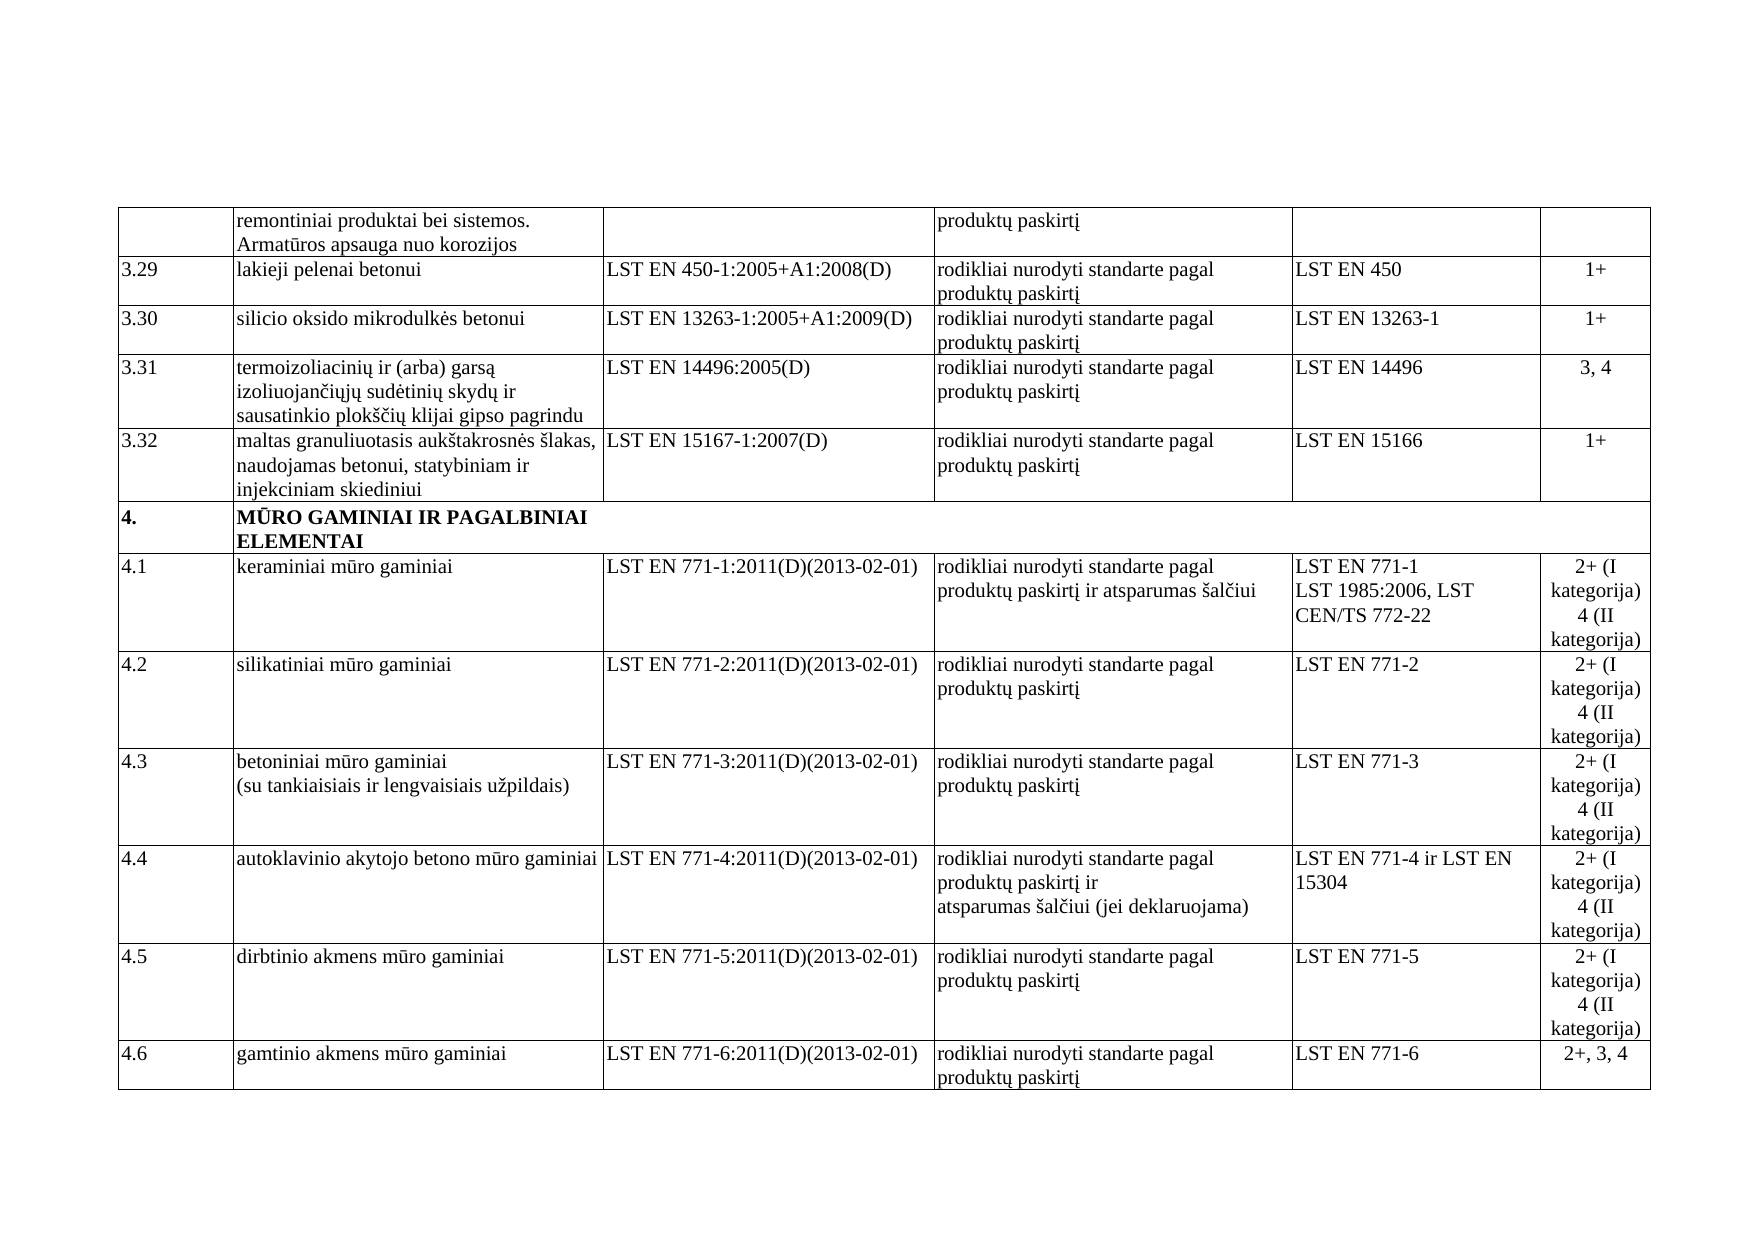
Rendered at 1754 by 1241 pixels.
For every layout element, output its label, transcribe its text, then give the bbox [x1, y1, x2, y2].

table_cell rodikliai nurodyti standarte pagal produktų paskirtį [935, 749, 1292, 845]
table_cell [119, 208, 233, 256]
table_cell gamtinio akmens mūro gaminiai [234, 1041, 603, 1089]
table_cell LST EN 771-1 LST 1985:2006, LST CEN/TS 772-22 [1293, 554, 1540, 651]
table_cell lakieji pelenai betonui [234, 257, 603, 305]
table_cell rodikliai nurodyti standarte pagal produktų paskirtį [935, 306, 1292, 354]
table_cell autoklavinio akytojo betono mūro gaminiai [234, 846, 603, 942]
table_cell rodikliai nurodyti standarte pagal produktų paskirtį ir atsparumas šalčiui [935, 554, 1292, 651]
table_cell 4.4 [119, 846, 233, 942]
table_cell LST EN 771-6:2011(D)(2013-02-01) [604, 1041, 934, 1089]
table_cell LST EN 771-4 ir LST EN 15304 [1293, 846, 1540, 942]
table_cell 2+ (I kategorija) 4 (II kategorija) [1541, 749, 1650, 845]
table_cell rodikliai nurodyti standarte pagal produktų paskirtį [935, 944, 1292, 1040]
table_cell LST EN 15167-1:2007(D) [604, 429, 934, 501]
table_cell 3.32 [119, 429, 233, 501]
table_cell LST EN 771-5:2011(D)(2013-02-01) [604, 944, 934, 1040]
table_cell rodikliai nurodyti standarte pagal produktų paskirtį [935, 1041, 1292, 1089]
table_cell [604, 502, 934, 553]
table_cell 4.6 [119, 1041, 233, 1089]
table_cell 3, 4 [1541, 355, 1650, 427]
table_cell 2+, 3, 4 [1541, 1041, 1650, 1089]
table_cell maltas granuliuotasis aukštakrosnės šlakas, naudojamas betonui, statybiniam ir injekciniam skiediniui [234, 429, 603, 501]
table_cell 3.31 [119, 355, 233, 427]
table_cell LST EN 14496 [1293, 355, 1540, 427]
table_cell LST EN 771-3:2011(D)(2013-02-01) [604, 749, 934, 845]
table_cell 4. [119, 502, 233, 553]
table_cell [1540, 502, 1650, 553]
table_cell 1+ [1541, 257, 1650, 305]
table_cell [1293, 208, 1540, 256]
table_cell LST EN 771-4:2011(D)(2013-02-01) [604, 846, 934, 942]
table_cell LST EN 14496:2005(D) [604, 355, 934, 427]
table_cell silikatiniai mūro gaminiai [234, 652, 603, 748]
table_cell 2+ (I kategorija) 4 (II kategorija) [1541, 846, 1650, 942]
table_cell [934, 502, 1292, 553]
table_cell 4.3 [119, 749, 233, 845]
table_cell 3.30 [119, 306, 233, 354]
table_cell LST EN 771-2:2011(D)(2013-02-01) [604, 652, 934, 748]
table_cell LST EN 13263-1:2005+A1:2009(D) [604, 306, 934, 354]
table_cell betoniniai mūro gaminiai (su tankiaisiais ir lengvaisiais užpildais) [234, 749, 603, 845]
table_cell 2+ (I kategorija) 4 (II kategorija) [1541, 554, 1650, 651]
table_cell 1+ [1541, 306, 1650, 354]
table_cell [1292, 502, 1540, 553]
table_cell LST EN 15166 [1293, 429, 1540, 501]
table_cell termoizoliacinių ir (arba) garsą izoliuojančiųjų sudėtinių skydų ir sausatinkio plokščių klijai gipso pagrindu [234, 355, 603, 427]
table_cell keraminiai mūro gaminiai [234, 554, 603, 651]
table_cell remontiniai produktai bei sistemos. Armatūros apsauga nuo korozijos [234, 208, 603, 256]
table_cell 4.2 [119, 652, 233, 748]
table_cell LST EN 771-3 [1293, 749, 1540, 845]
table_cell LST EN 771-6 [1293, 1041, 1540, 1089]
table_cell 3.29 [119, 257, 233, 305]
table_cell produktų paskirtį [935, 208, 1292, 256]
table_cell LST EN 771-2 [1293, 652, 1540, 748]
table_cell LST EN 13263-1 [1293, 306, 1540, 354]
table_cell rodikliai nurodyti standarte pagal produktų paskirtį [935, 257, 1292, 305]
table_cell 2+ (I kategorija) 4 (II kategorija) [1541, 652, 1650, 748]
table_cell [604, 208, 934, 256]
table_cell rodikliai nurodyti standarte pagal produktų paskirtį ir atsparumas šalčiui (jei deklaruojama) [935, 846, 1292, 942]
table_cell 4.5 [119, 944, 233, 1040]
table_cell LST EN 450 [1293, 257, 1540, 305]
table_cell MŪRO GAMINIAI IR PAGALBINIAI ELEMENTAI [234, 502, 603, 553]
table_cell 4.1 [119, 554, 233, 651]
table_cell LST EN 450-1:2005+A1:2008(D) [604, 257, 934, 305]
table_cell rodikliai nurodyti standarte pagal produktų paskirtį [935, 652, 1292, 748]
table_cell rodikliai nurodyti standarte pagal produktų paskirtį [935, 355, 1292, 427]
table_cell 2+ (I kategorija) 4 (II kategorija) [1541, 944, 1650, 1040]
table_cell LST EN 771-5 [1293, 944, 1540, 1040]
table_cell silicio oksido mikrodulkės betonui [234, 306, 603, 354]
table_cell rodikliai nurodyti standarte pagal produktų paskirtį [935, 429, 1292, 501]
table_cell LST EN 771-1:2011(D)(2013-02-01) [604, 554, 934, 651]
table_cell [1541, 208, 1650, 256]
table_cell dirbtinio akmens mūro gaminiai [234, 944, 603, 1040]
table_cell 1+ [1541, 429, 1650, 501]
